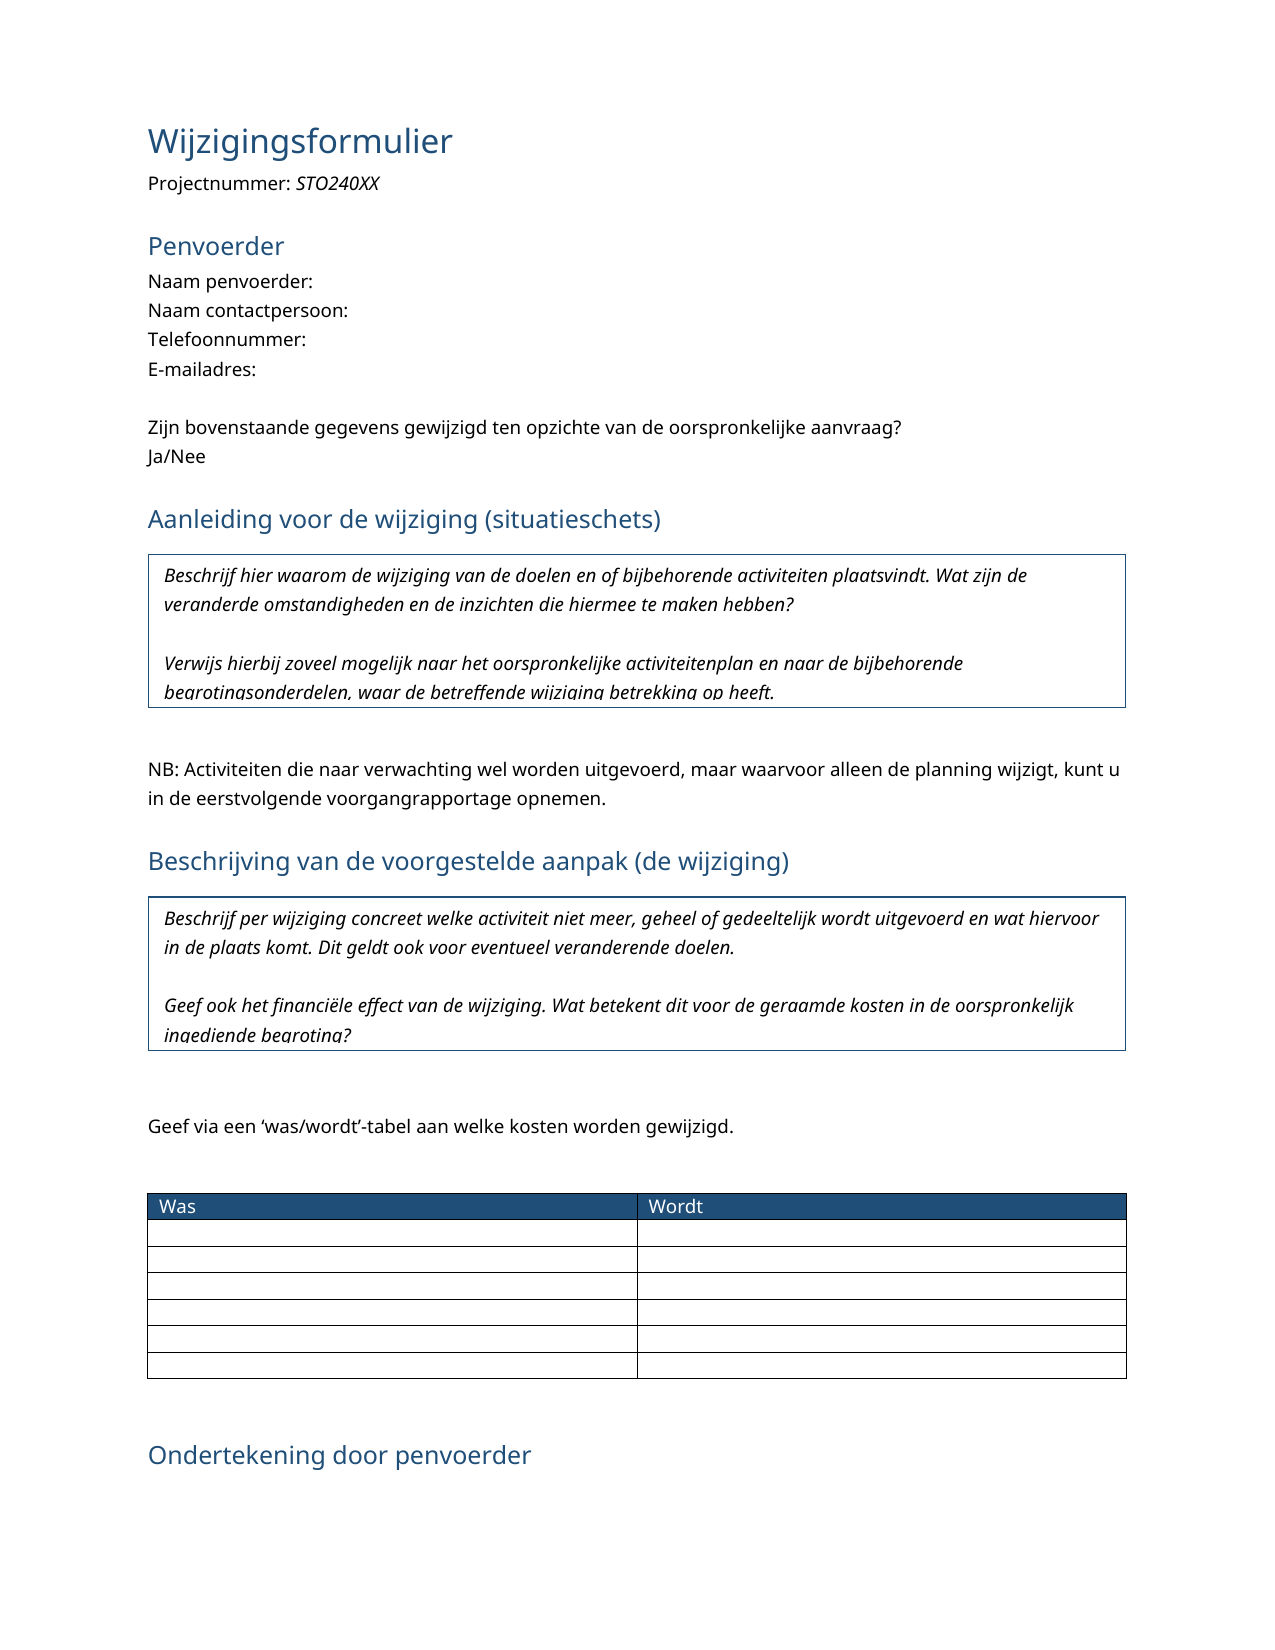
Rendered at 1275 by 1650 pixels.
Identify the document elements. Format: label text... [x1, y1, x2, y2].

subtitle Penvoerder [148, 229, 1127, 263]
subtitle Wijzigingsformulier [148, 118, 1127, 163]
text Naam contactpersoon: [148, 297, 1127, 323]
text Zijn bovenstaande gegevens gewijzigd ten opzichte van de oorspronkelijke aanvraag? [148, 414, 1127, 440]
text Beschrijf hier waarom de wijziging van de doelen en of bijbehorende activiteiten plaatsvindt. Wat zijn de veranderde omstandigheden en de inzichten die hiermee te maken hebben? [164, 562, 1110, 617]
text Naam penvoerder: [148, 268, 1127, 293]
table_cell [148, 1247, 637, 1272]
table_header Wordt [638, 1194, 1126, 1219]
text Geef via een ‘was/wordt’-tabel aan welke kosten worden gewijzigd. [148, 1113, 1127, 1138]
table_cell [638, 1326, 1126, 1352]
table_cell [638, 1220, 1126, 1246]
table_cell [638, 1300, 1126, 1325]
subtitle Aanleiding voor de wijziging (situatieschets) [148, 502, 1127, 536]
text E-mailadres: [148, 356, 1127, 381]
table_header Was [148, 1194, 637, 1219]
subtitle Beschrijving van de voorgestelde aanpak (de wijziging) [148, 844, 1127, 878]
table_cell [638, 1273, 1126, 1299]
table_cell [638, 1247, 1126, 1272]
text Ja/Nee [148, 444, 1127, 469]
text Geef ook het financiële effect van de wijziging. Wat betekent dit voor de geraamde kosten in de oorspronkelijk ingediende begroting? [164, 993, 1110, 1043]
subtitle Ondertekening door penvoerder [148, 1438, 1127, 1472]
table_cell [638, 1353, 1126, 1378]
text NB: Activiteiten die naar verwachting wel worden uitgevoerd, maar waarvoor alleen de planning wijzigt, kunt u in de eerstvolgende voorgangrapportage opnemen. [148, 756, 1127, 811]
table_cell [148, 1326, 637, 1352]
text Telefoonnummer: [148, 327, 1127, 352]
table_cell [148, 1220, 637, 1246]
table_cell [148, 1353, 637, 1378]
text Verwijs hierbij zoveel mogelijk naar het oorspronkelijke activiteitenplan en naar de bijbehorende begrotingsonderdelen, waar de betreffende wijziging betrekking op heeft. [164, 650, 1110, 699]
text Beschrijf per wijziging concreet welke activiteit niet meer, geheel of gedeeltelijk wordt uitgevoerd en wat hiervoor in de plaats komt. Dit geldt ook voor eventueel veranderende doelen. [164, 905, 1110, 960]
table_cell [148, 1300, 637, 1325]
text Projectnummer: STO240XX [148, 170, 1127, 196]
table_cell [148, 1273, 637, 1299]
